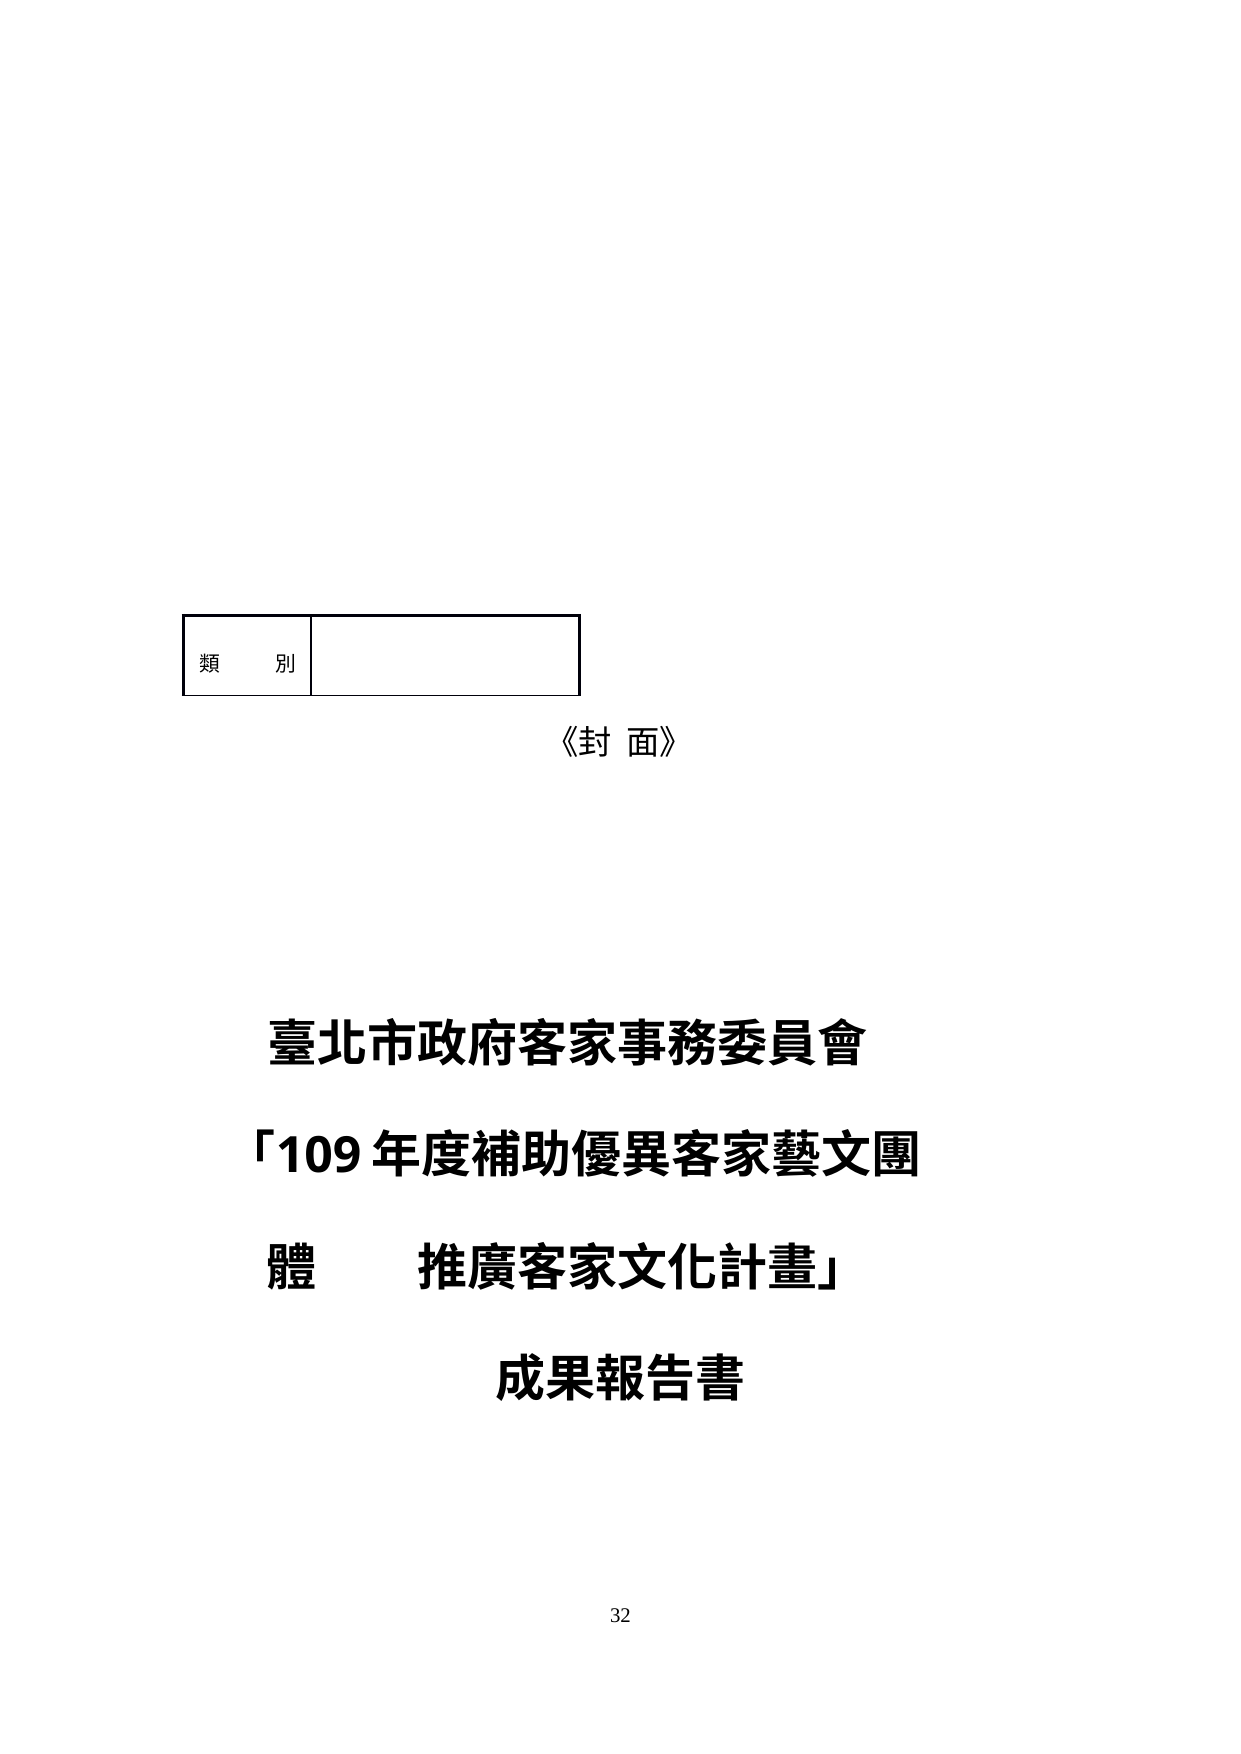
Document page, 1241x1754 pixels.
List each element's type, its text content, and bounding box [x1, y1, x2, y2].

text 《封 面》 [187, 696, 946, 771]
text 成果報告書 [187, 1331, 1053, 1406]
text 「109年度補助優異客家藝文團體 推廣客家文化計畫」 [187, 1107, 946, 1295]
table_header 類 別 [185, 617, 310, 695]
text 臺北市政府客家事務委員會 [187, 996, 946, 1071]
table_header [312, 617, 578, 695]
